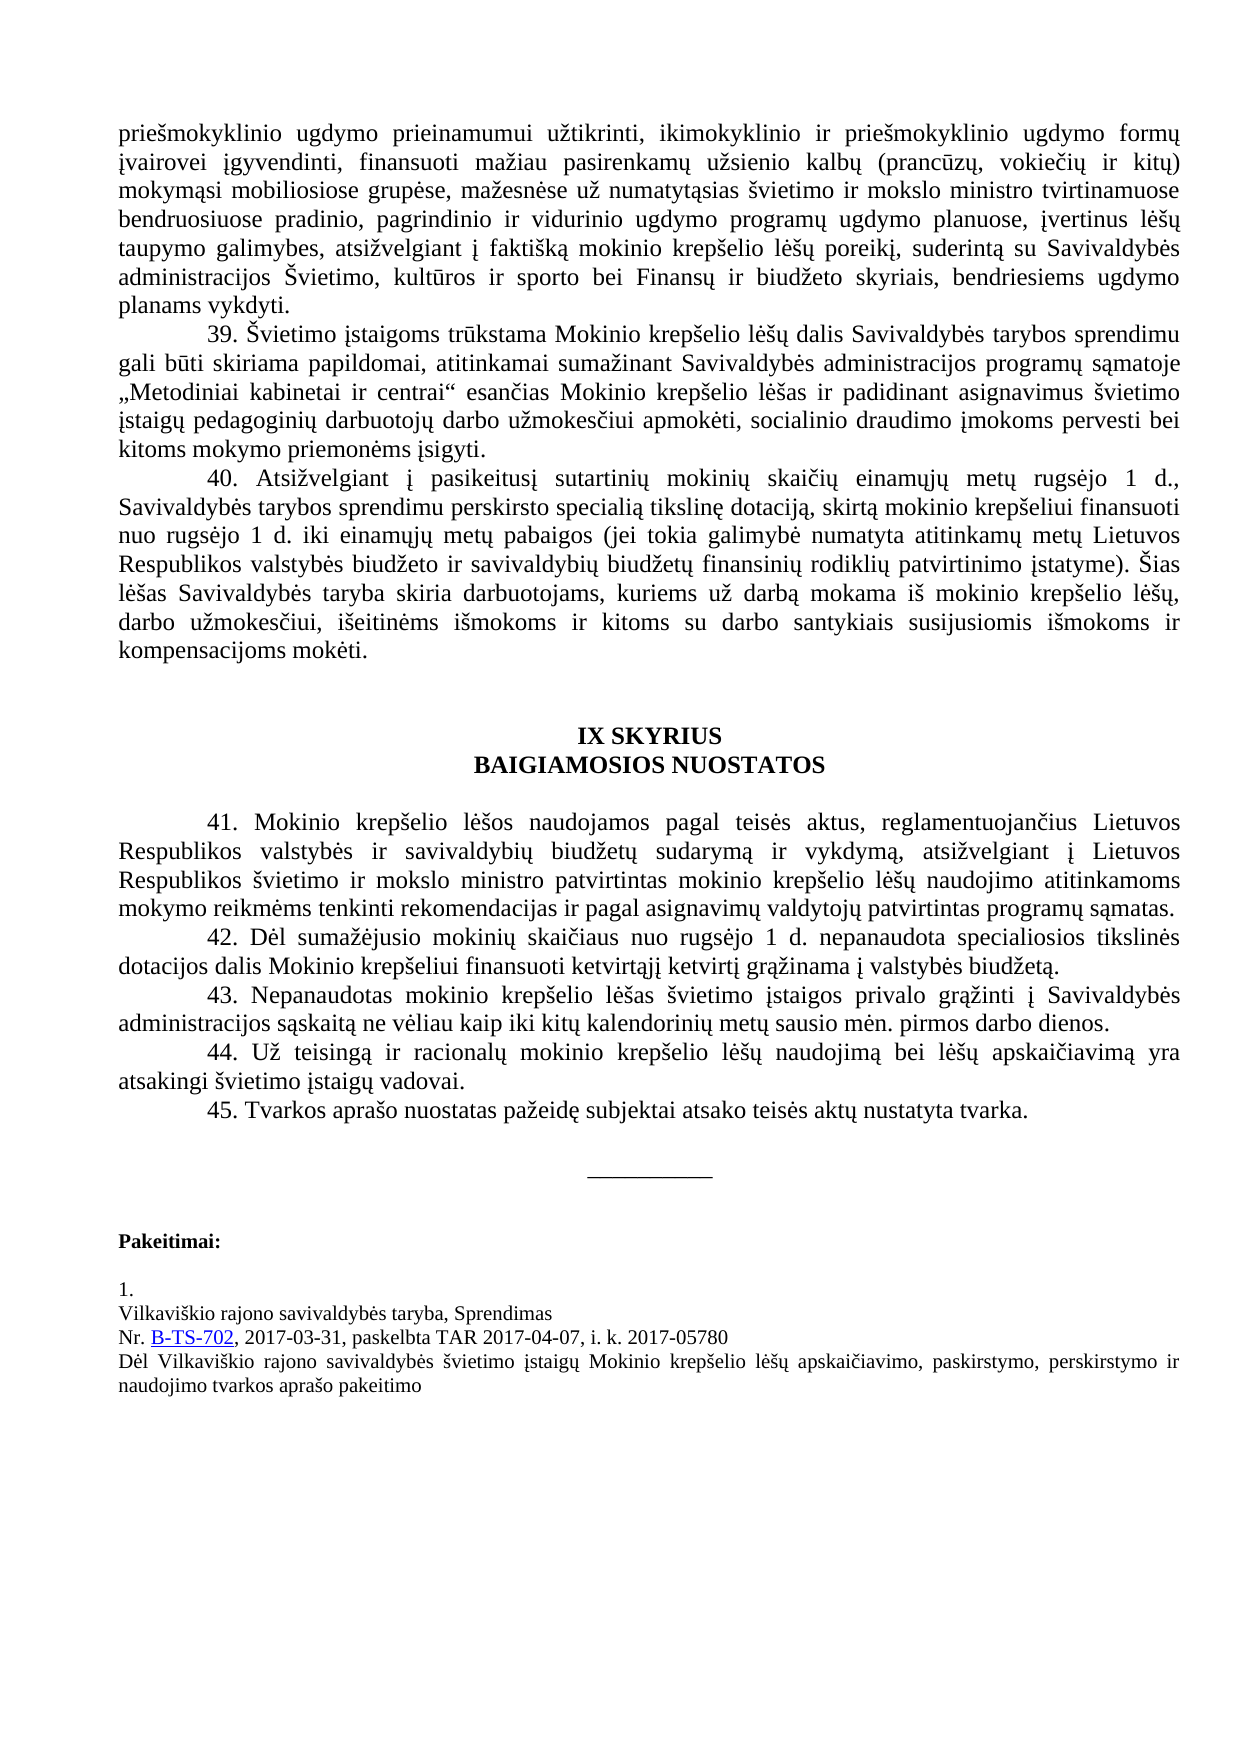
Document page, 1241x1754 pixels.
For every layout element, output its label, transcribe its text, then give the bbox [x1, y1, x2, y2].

text 41. Mokinio krepšelio lėšos naudojamos pagal teisės aktus, reglamentuojančius Lietuvos Respublikos valstybės ir savivaldybių biudžetų sudarymą ir vykdymą, atsižvelgiant į Lietuvos Respublikos švietimo ir mokslo ministro patvirtintas mokinio krepšelio lėšų naudojimo atitinkamoms mokymo reikmėms tenkinti rekomendacijas ir pagal asignavimų valdytojų patvirtintas programų sąmatas. [118, 807, 1181, 922]
text 40. Atsižvelgiant į pasikeitusį sutartinių mokinių skaičių einamųjų metų rugsėjo 1 d., Savivaldybės tarybos sprendimu perskirsto specialią tikslinę dotaciją, skirtą mokinio krepšeliui finansuoti nuo rugsėjo 1 d. iki einamųjų metų pabaigos (jei tokia galimybė numatyta atitinkamų metų Lietuvos Respublikos valstybės biudžeto ir savivaldybių biudžetų finansinių rodiklių patvirtinimo įstatyme). Šias lėšas Savivaldybės taryba skiria darbuotojams, kuriems už darbą mokama iš mokinio krepšelio lėšų, darbo užmokesčiui, išeitinėms išmokoms ir kitoms su darbo santykiais susijusiomis išmokoms ir kompensacijoms mokėti. [118, 463, 1181, 664]
text 42. Dėl sumažėjusio mokinių skaičiaus nuo rugsėjo 1 d. nepanaudota specialiosios tikslinės dotacijos dalis Mokinio krepšeliui finansuoti ketvirtąjį ketvirtį grąžinama į valstybės biudžetą. [118, 922, 1181, 980]
text 44. Už teisingą ir racionalų mokinio krepšelio lėšų naudojimą bei lėšų apskaičiavimą yra atsakingi švietimo įstaigų vadovai. [118, 1037, 1181, 1095]
text 43. Nepanaudotas mokinio krepšelio lėšas švietimo įstaigos privalo grąžinti į Savivaldybės administracijos sąskaitą ne vėliau kaip iki kitų kalendorinių metų sausio mėn. pirmos darbo dienos. [118, 980, 1181, 1037]
text Pakeitimai: [118, 1229, 1181, 1253]
text 1. [118, 1277, 1181, 1301]
text Vilkaviškio rajono savivaldybės taryba, Sprendimas [118, 1301, 1181, 1325]
text 39. Švietimo įstaigoms trūkstama Mokinio krepšelio lėšų dalis Savivaldybės tarybos sprendimu gali būti skiriama papildomai, atitinkamai sumažinant Savivaldybės administracijos programų sąmatoje „Metodiniai kabinetai ir centrai“ esančias Mokinio krepšelio lėšas ir padidinant asignavimus švietimo įstaigų pedagoginių darbuotojų darbo užmokesčiui apmokėti, socialinio draudimo įmokoms pervesti bei kitoms mokymo priemonėms įsigyti. [118, 319, 1181, 463]
text priešmokyklinio ugdymo prieinamumui užtikrinti, ikimokyklinio ir priešmokyklinio ugdymo formų įvairovei įgyvendinti, finansuoti mažiau pasirenkamų užsienio kalbų (prancūzų, vokiečių ir kitų) mokymąsi mobiliosiose grupėse, mažesnėse už numatytąsias švietimo ir mokslo ministro tvirtinamuose bendruosiuose pradinio, pagrindinio ir vidurinio ugdymo programų ugdymo planuose, įvertinus lėšų taupymo galimybes, atsižvelgiant į faktišką mokinio krepšelio lėšų poreikį, suderintą su Savivaldybės administracijos Švietimo, kultūros ir sporto bei Finansų ir biudžeto skyriais, bendriesiems ugdymo planams vykdyti. [118, 118, 1181, 319]
text IX SKYRIUS [118, 722, 1181, 750]
text Dėl Vilkaviškio rajono savivaldybės švietimo įstaigų Mokinio krepšelio lėšų apskaičiavimo, paskirstymo, perskirstymo ir naudojimo tvarkos aprašo pakeitimo [118, 1349, 1181, 1397]
text __________ [118, 1152, 1181, 1181]
text 45. Tvarkos aprašo nuostatas pažeidę subjektai atsako teisės aktų nustatyta tvarka. [118, 1095, 1181, 1123]
text Nr. B-TS-702, 2017-03-31, paskelbta TAR 2017-04-07, i. k. 2017-05780 [118, 1325, 1181, 1349]
text BAIGIAMOSIOS NUOSTATOS [118, 750, 1181, 779]
